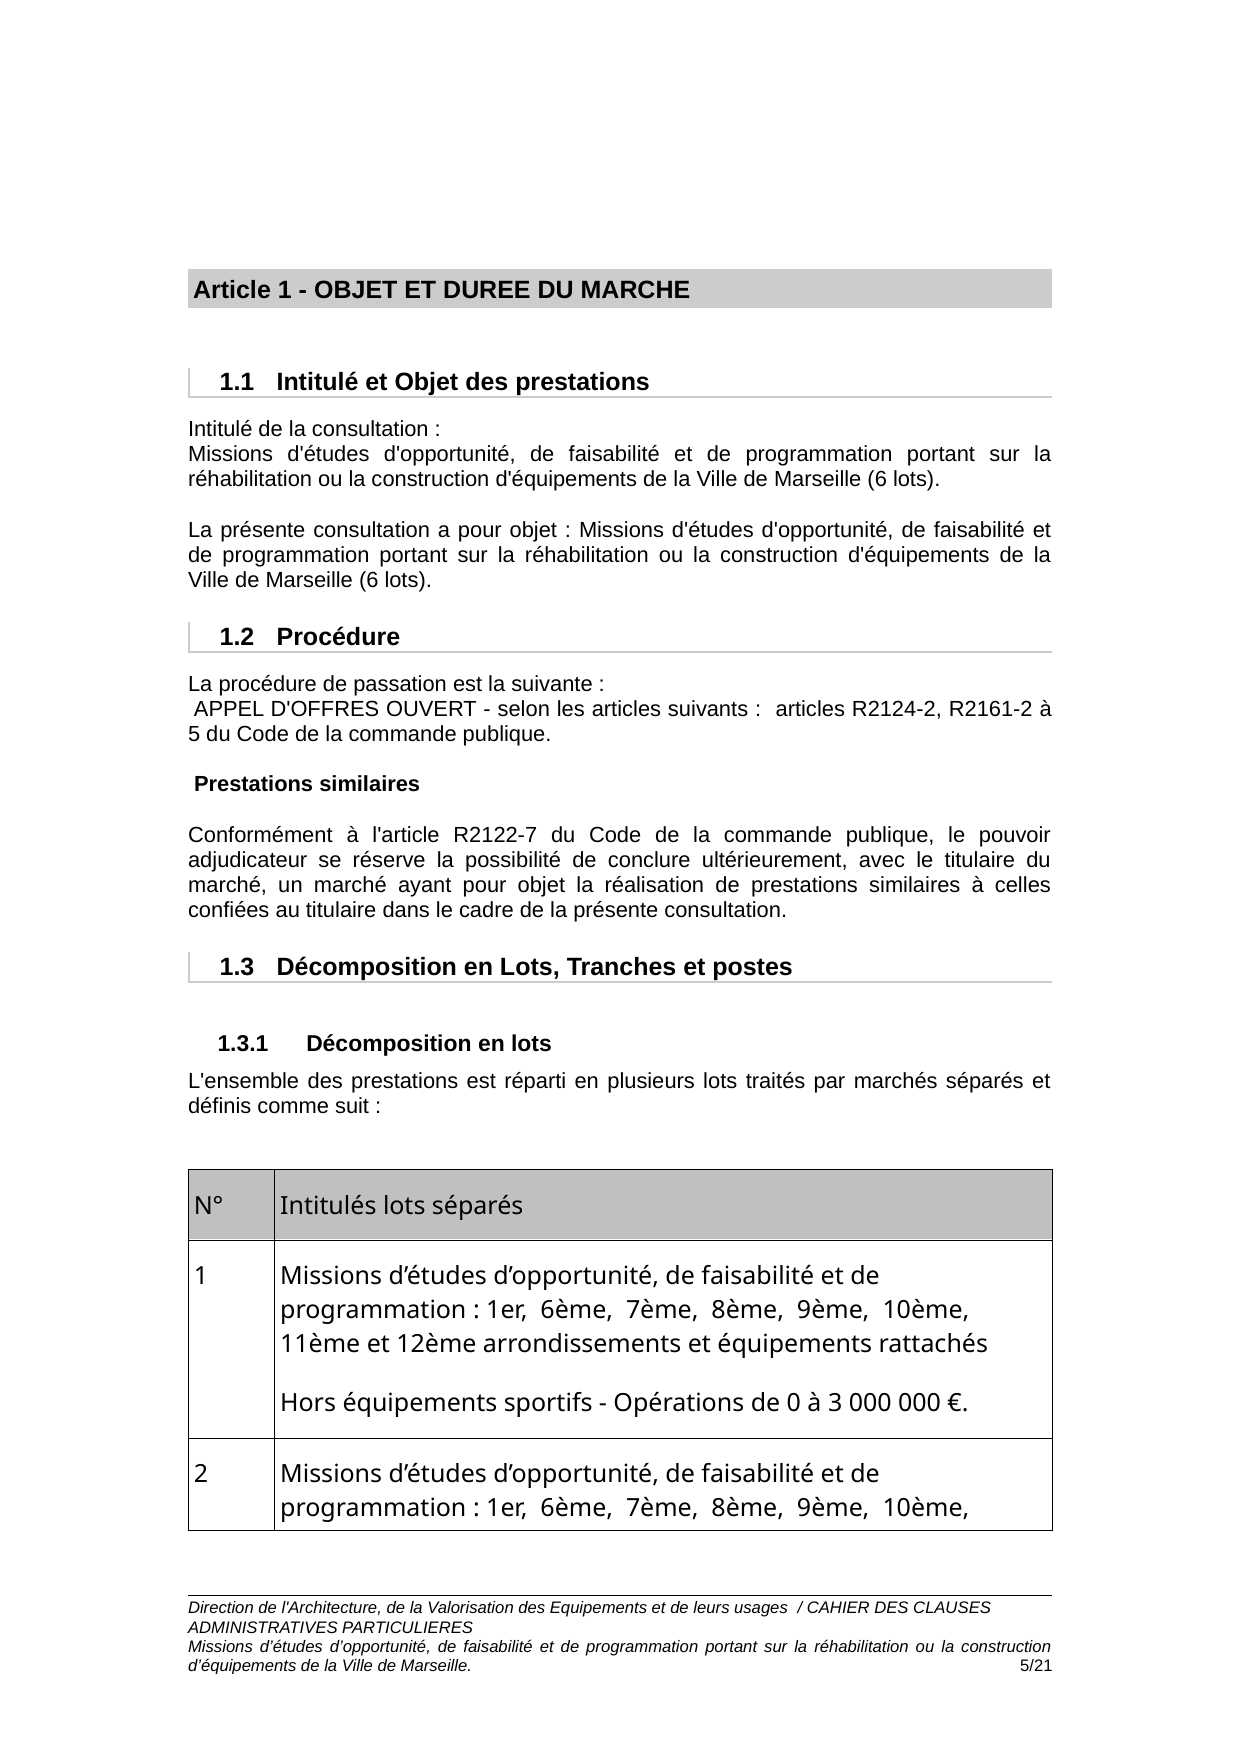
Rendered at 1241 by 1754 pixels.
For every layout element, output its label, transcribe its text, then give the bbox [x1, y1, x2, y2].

table_cell 1 [189, 1241, 274, 1437]
table_cell Missions d’études d’opportunité, de faisabilité et de programmation : 1er, 6ème, 7ème, 8ème, 9ème, 10ème, [275, 1439, 1052, 1529]
text La procédure de passation est la suivante : [188, 670, 1052, 696]
table_header N° [189, 1170, 274, 1239]
text Intitulé de la consultation : [188, 416, 1052, 441]
text APPEL D'OFFRES OUVERT - selon les articles suivants : articles R2124-2, R2161-2 à 5 du Code de la commande publique. [188, 696, 1052, 746]
text L'ensemble des prestations est réparti en plusieurs lots traités par marchés séparés et définis comme suit : [188, 1068, 1052, 1118]
text Prestations similaires [188, 771, 1052, 796]
subtitle Intitulé et Objet des prestations [188, 367, 1052, 396]
table_cell 2 [189, 1439, 274, 1529]
subtitle Décomposition en Lots, Tranches et postes [190, 952, 1052, 981]
text Missions d'études d'opportunité, de faisabilité et de programmation portant sur la réhabilitation ou la construction d'équipements de la Ville de Marseille (6 lots). [188, 441, 1052, 492]
text Conformément à l'article R2122-7 du Code de la commande publique, le pouvoir adjudicateur se réserve la possibilité de conclure ultérieurement, avec le titulaire du marché, un marché ayant pour objet la réalisation de prestations similaires à celles confiées au titulaire dans le cadre de la présente consultation. [188, 822, 1052, 922]
table_cell Missions d’études d’opportunité, de faisabilité et de programmation : 1er, 6ème, 7ème, 8ème, 9ème, 10ème, 11ème et 12ème arrondissements et équipements rattachés Hors équipements sportifs - Opérations de 0 à 3 000 000 €. [275, 1241, 1052, 1437]
text La présente consultation a pour objet : Missions d'études d'opportunité, de faisabilité et de programmation portant sur la réhabilitation ou la construction d'équipements de la Ville de Marseille (6 lots). [188, 517, 1052, 592]
table_header Intitulés lots séparés [275, 1170, 1052, 1239]
subtitle OBJET ET DUREE DU MARCHE [190, 272, 1050, 306]
subtitle Décomposition en lots [188, 1030, 1052, 1056]
subtitle Procédure [190, 622, 1052, 651]
